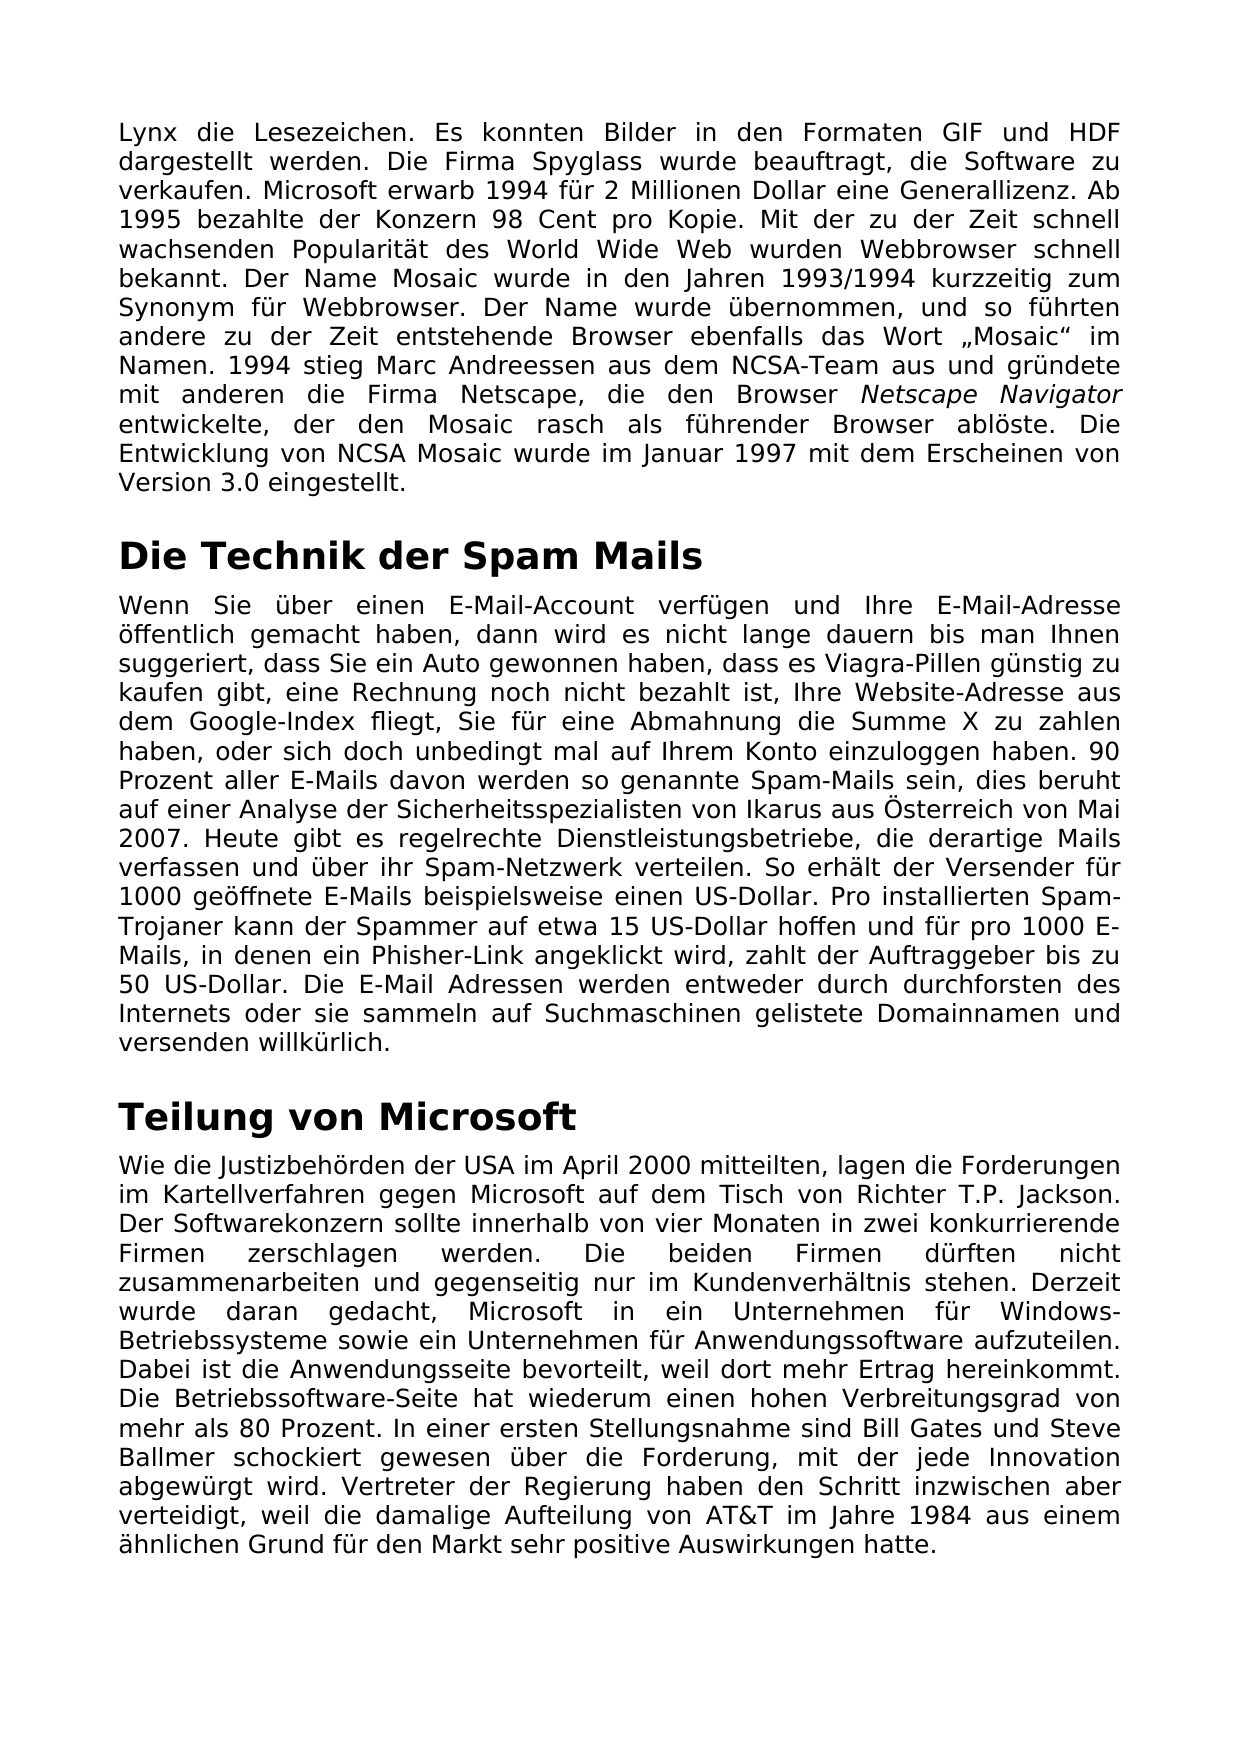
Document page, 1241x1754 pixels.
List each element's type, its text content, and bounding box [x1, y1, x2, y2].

subtitle Die Technik der Spam Mails [118, 535, 1122, 578]
text Wenn Sie über einen E-Mail-Account verfügen und Ihre E-Mail-Adresse öffentlich gemacht haben, dann wird es nicht lange dauern bis man Ihnen suggeriert, dass Sie ein Auto gewonnen haben, dass es Viagra-Pillen günstig zu kaufen gibt, eine Rechnung noch nicht bezahlt ist, Ihre Website-Adresse aus dem Google-Index fliegt, Sie für eine Abmahnung die Summe X zu zahlen haben, oder sich doch unbedingt mal auf Ihrem Konto einzuloggen haben. 90 Prozent aller E-Mails davon werden so genannte Spam-Mails sein, dies beruht auf einer Analyse der Sicherheitsspezialisten von Ikarus aus Österreich von Mai 2007. Heute gibt es regelrechte Dienstleistungsbetriebe, die derartige Mails verfassen und über ihr Spam-Netzwerk verteilen. So erhält der Versender für 1000 geöffnete E-Mails beispielsweise einen US-Dollar. Pro installierten Spam-Trojaner kann der Spammer auf etwa 15 US-Dollar hoffen und für pro 1000 E-Mails, in denen ein Phisher-Link angeklickt wird, zahlt der Auftraggeber bis zu 50 US-Dollar. Die E-Mail Adressen werden entweder durch durchforsten des Internets oder sie sammeln auf Suchmaschinen gelistete Domainnamen und versenden willkürlich. [118, 591, 1122, 1058]
text Lynx die Lesezeichen. Es konnten Bilder in den Formaten GIF und HDF dargestellt werden. Die Firma Spyglass wurde beauftragt, die Software zu verkaufen. Microsoft erwarb 1994 für 2 Millionen Dollar eine Generallizenz. Ab 1995 bezahlte der Konzern 98 Cent pro Kopie. Mit der zu der Zeit schnell wachsenden Popularität des World Wide Web wurden Webbrowser schnell bekannt. Der Name Mosaic wurde in den Jahren 1993/1994 kurzzeitig zum Synonym für Webbrowser. Der Name wurde übernommen, und so führten andere zu der Zeit entstehende Browser ebenfalls das Wort „Mosaic“ im Namen. 1994 stieg Marc Andreessen aus dem NCSA-Team aus und gründete mit anderen die Firma Netscape, die den Browser Netscape Navigator entwickelte, der den Mosaic rasch als führender Browser ablöste. Die Entwicklung von NCSA Mosaic wurde im Januar 1997 mit dem Erscheinen von Version 3.0 eingestellt. [118, 118, 1122, 497]
text Wie die Justizbehörden der USA im April 2000 mitteilten, lagen die Forderungen im Kartellverfahren gegen Microsoft auf dem Tisch von Richter T.P. Jackson. Der Softwarekonzern sollte innerhalb von vier Monaten in zwei konkurrierende Firmen zerschlagen werden. Die beiden Firmen dürften nicht zusammenarbeiten und gegenseitig nur im Kundenverhältnis stehen. Derzeit wurde daran gedacht, Microsoft in ein Unternehmen für Windows-Betriebssysteme sowie ein Unternehmen für Anwendungssoftware aufzuteilen. Dabei ist die Anwendungsseite bevorteilt, weil dort mehr Ertrag hereinkommt. Die Betriebssoftware-Seite hat wiederum einen hohen Verbreitungsgrad von mehr als 80 Prozent. In einer ersten Stellungsnahme sind Bill Gates und Steve Ballmer schockiert gewesen über die Forderung, mit der jede Innovation abgewürgt wird. Vertreter der Regierung haben den Schritt inzwischen aber verteidigt, weil die damalige Aufteilung von AT&T im Jahre 1984 aus einem ähnlichen Grund für den Markt sehr positive Auswirkungen hatte. [118, 1151, 1122, 1559]
subtitle Teilung von Microsoft [118, 1095, 1122, 1139]
